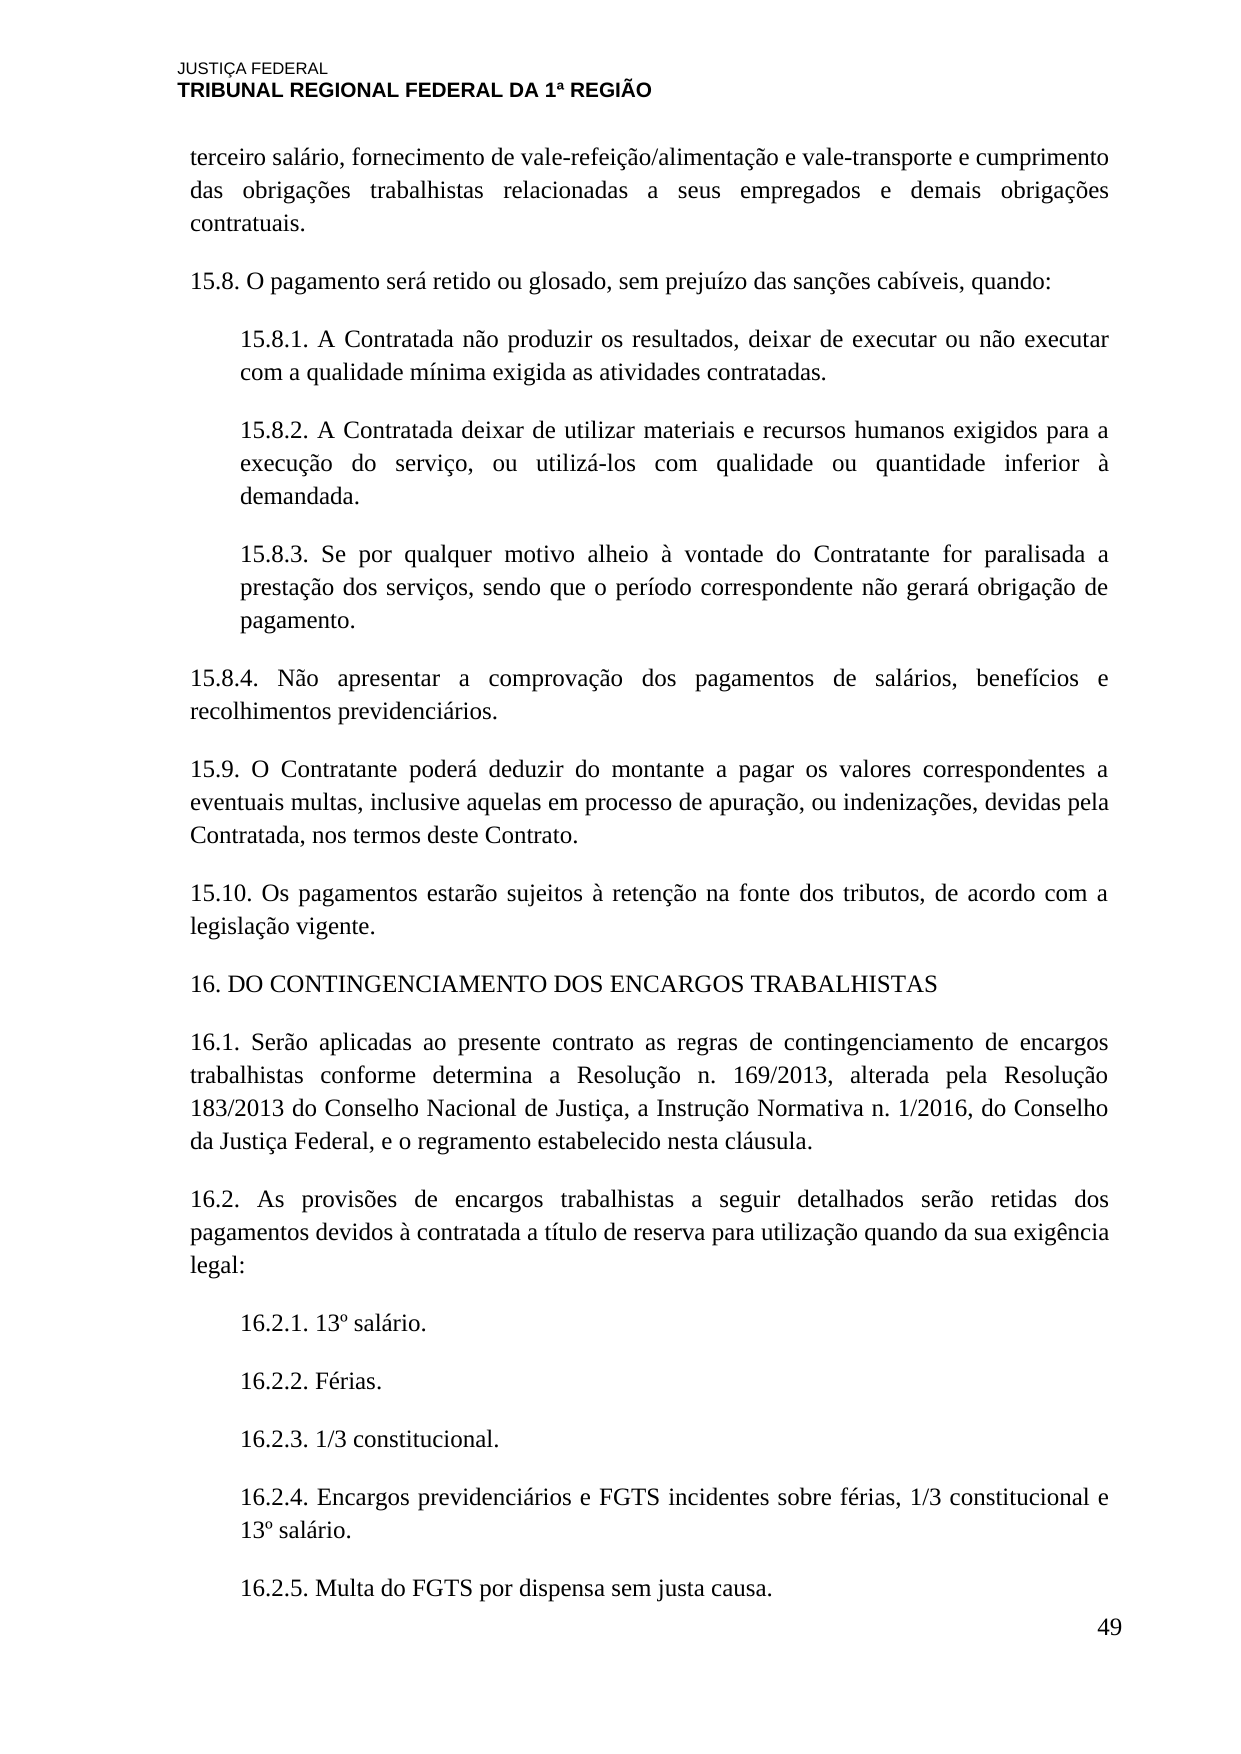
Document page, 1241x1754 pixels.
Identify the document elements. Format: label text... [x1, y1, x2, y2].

text 16.1. Serão aplicadas ao presente contrato as regras de contingenciamento de encargos trabalhistas conforme determina a Resolução n. 169/2013, alterada pela Resolução 183/2013 do Conselho Nacional de Justiça, a Instrução Normativa n. 1/2016, do Conselho da Justiça Federal, e o regramento estabelecido nesta cláusula. [190, 1027, 1109, 1155]
text 15.8.3. Se por qualquer motivo alheio à vontade do Contratante for paralisada a prestação dos serviços, sendo que o período correspondente não gerará obrigação de pagamento. [240, 539, 301, 634]
text 15.8.2. A Contratada deixar de utilizar materiais e recursos humanos exigidos para a execução do serviço, ou utilizá-los com qualidade ou quantidade inferior à demandada. [240, 415, 301, 510]
text terceiro salário, fornecimento de vale-refeição/alimentação e vale-transporte e cumprimento das obrigações trabalhistas relacionadas a seus empregados e demais obrigações contratuais. [190, 142, 1109, 237]
text 15.8.1. A Contratada não produzir os resultados, deixar de executar ou não executar com a qualidade mínima exigida as atividades contratadas. [240, 324, 301, 386]
text 15.8. O pagamento será retido ou glosado, sem prejuízo das sanções cabíveis, quando: [190, 266, 1109, 294]
text 15.10. Os pagamentos estarão sujeitos à retenção na fonte dos tributos, de acordo com a legislação vigente. [978, 878, 1109, 940]
text 15.9. O Contratante poderá deduzir do montante a pagar os valores correspondentes a eventuais multas, inclusive aquelas em processo de apuração, ou indenizações, devidas pela Contratada, nos termos deste Contrato. [978, 754, 1109, 849]
text 15.10. Os pagamentos estarão sujeitos à retenção na fonte dos tributos, de acordo com a legislação vigente. [190, 878, 301, 940]
text 16.2.4. Encargos previdenciários e FGTS incidentes sobre férias, 1/3 constitucional e 13º salário. [240, 1482, 1109, 1544]
text 15.8.4. Não apresentar a comprovação dos pagamentos de salários, benefícios e recolhimentos previdenciários. [190, 663, 301, 725]
text 16.2.1. 13º salário. [240, 1308, 1109, 1337]
text 16.2.5. Multa do FGTS por dispensa sem justa causa. [240, 1573, 1109, 1602]
text 15.8.2. A Contratada deixar de utilizar materiais e recursos humanos exigidos para a execução do serviço, ou utilizá-los com qualidade ou quantidade inferior à demandada. [978, 415, 1109, 510]
text 16. DO CONTINGENCIAMENTO DOS ENCARGOS TRABALHISTAS [190, 969, 301, 998]
text 16. DO CONTINGENCIAMENTO DOS ENCARGOS TRABALHISTAS [978, 969, 1109, 998]
text 15.8.4. Não apresentar a comprovação dos pagamentos de salários, benefícios e recolhimentos previdenciários. [978, 663, 1109, 725]
text 16.2. As provisões de encargos trabalhistas a seguir detalhados serão retidas dos pagamentos devidos à contratada a título de reserva para utilização quando da sua exigência legal: [190, 1184, 1109, 1279]
text 15.8.3. Se por qualquer motivo alheio à vontade do Contratante for paralisada a prestação dos serviços, sendo que o período correspondente não gerará obrigação de pagamento. [978, 539, 1109, 634]
text 15.9. O Contratante poderá deduzir do montante a pagar os valores correspondentes a eventuais multas, inclusive aquelas em processo de apuração, ou indenizações, devidas pela Contratada, nos termos deste Contrato. [190, 754, 301, 849]
text 16.2.3. 1/3 constitucional. [240, 1424, 1109, 1453]
text 16.2.2. Férias. [240, 1366, 1109, 1395]
text 15.8.1. A Contratada não produzir os resultados, deixar de executar ou não executar com a qualidade mínima exigida as atividades contratadas. [978, 324, 1109, 386]
